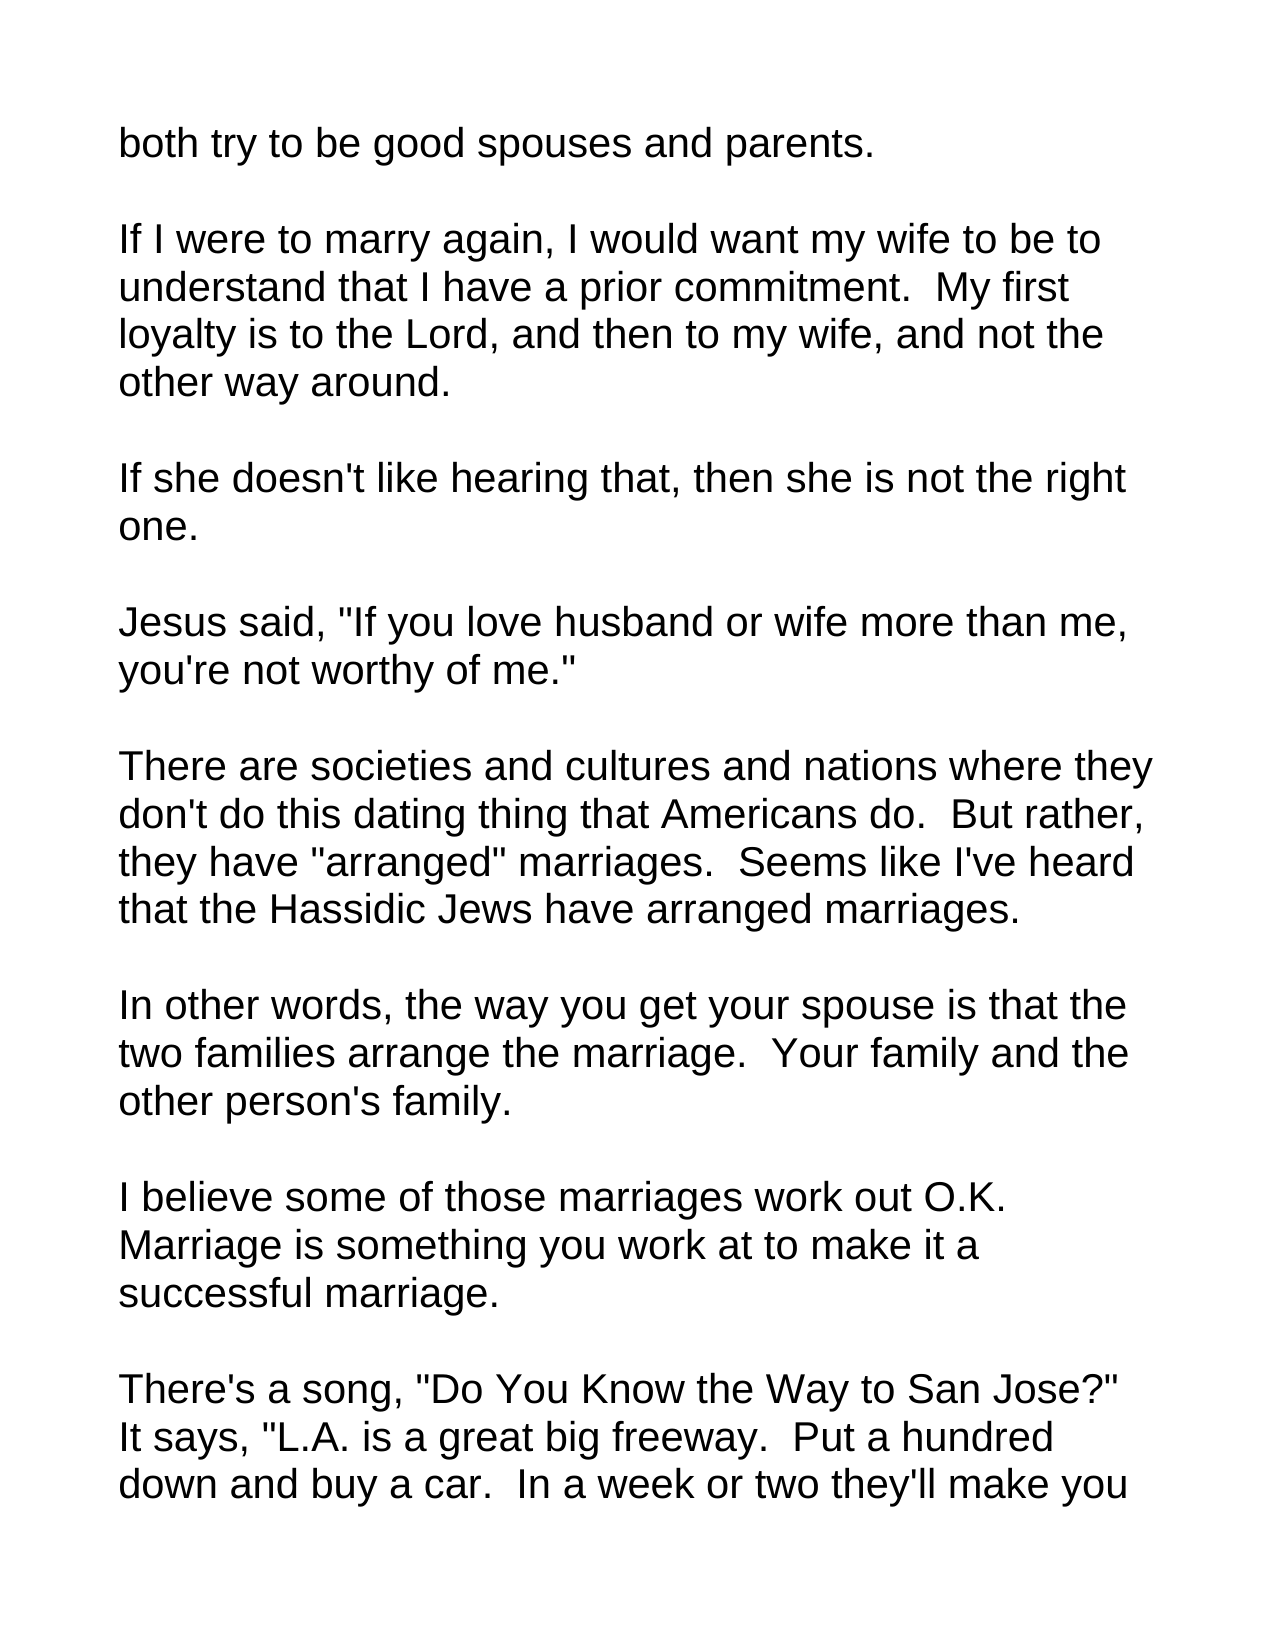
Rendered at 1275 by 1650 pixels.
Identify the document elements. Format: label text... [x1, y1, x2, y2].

text There's a song, "Do You Know the Way to San Jose?" It says, "L.A. is a great big freeway. Put a hundred down and buy a car. In a week or two they'll make you [118, 1364, 1157, 1508]
text I believe some of those marriages work out O.K. Marriage is something you work at to make it a successful marriage. [118, 1172, 1157, 1316]
text Jesus said, "If you love husband or wife more than me, you're not worthy of me." [118, 597, 1157, 693]
text In other words, the way you get your spouse is that the two families arrange the marriage. Your family and the other person's family. [118, 981, 1157, 1124]
text both try to be good spouses and parents. [118, 118, 1157, 166]
text If she doesn't like hearing that, then she is not the right one. [118, 453, 1157, 549]
text If I were to marry again, I would want my wife to be to understand that I have a prior commitment. My first loyalty is to the Lord, and then to my wife, and not the other way around. [118, 214, 1157, 406]
text There are societies and cultures and nations where they don't do this dating thing that Americans do. But rather, they have "arranged" marriages. Seems like I've heard that the Hassidic Jews have arranged marriages. [118, 741, 1157, 933]
